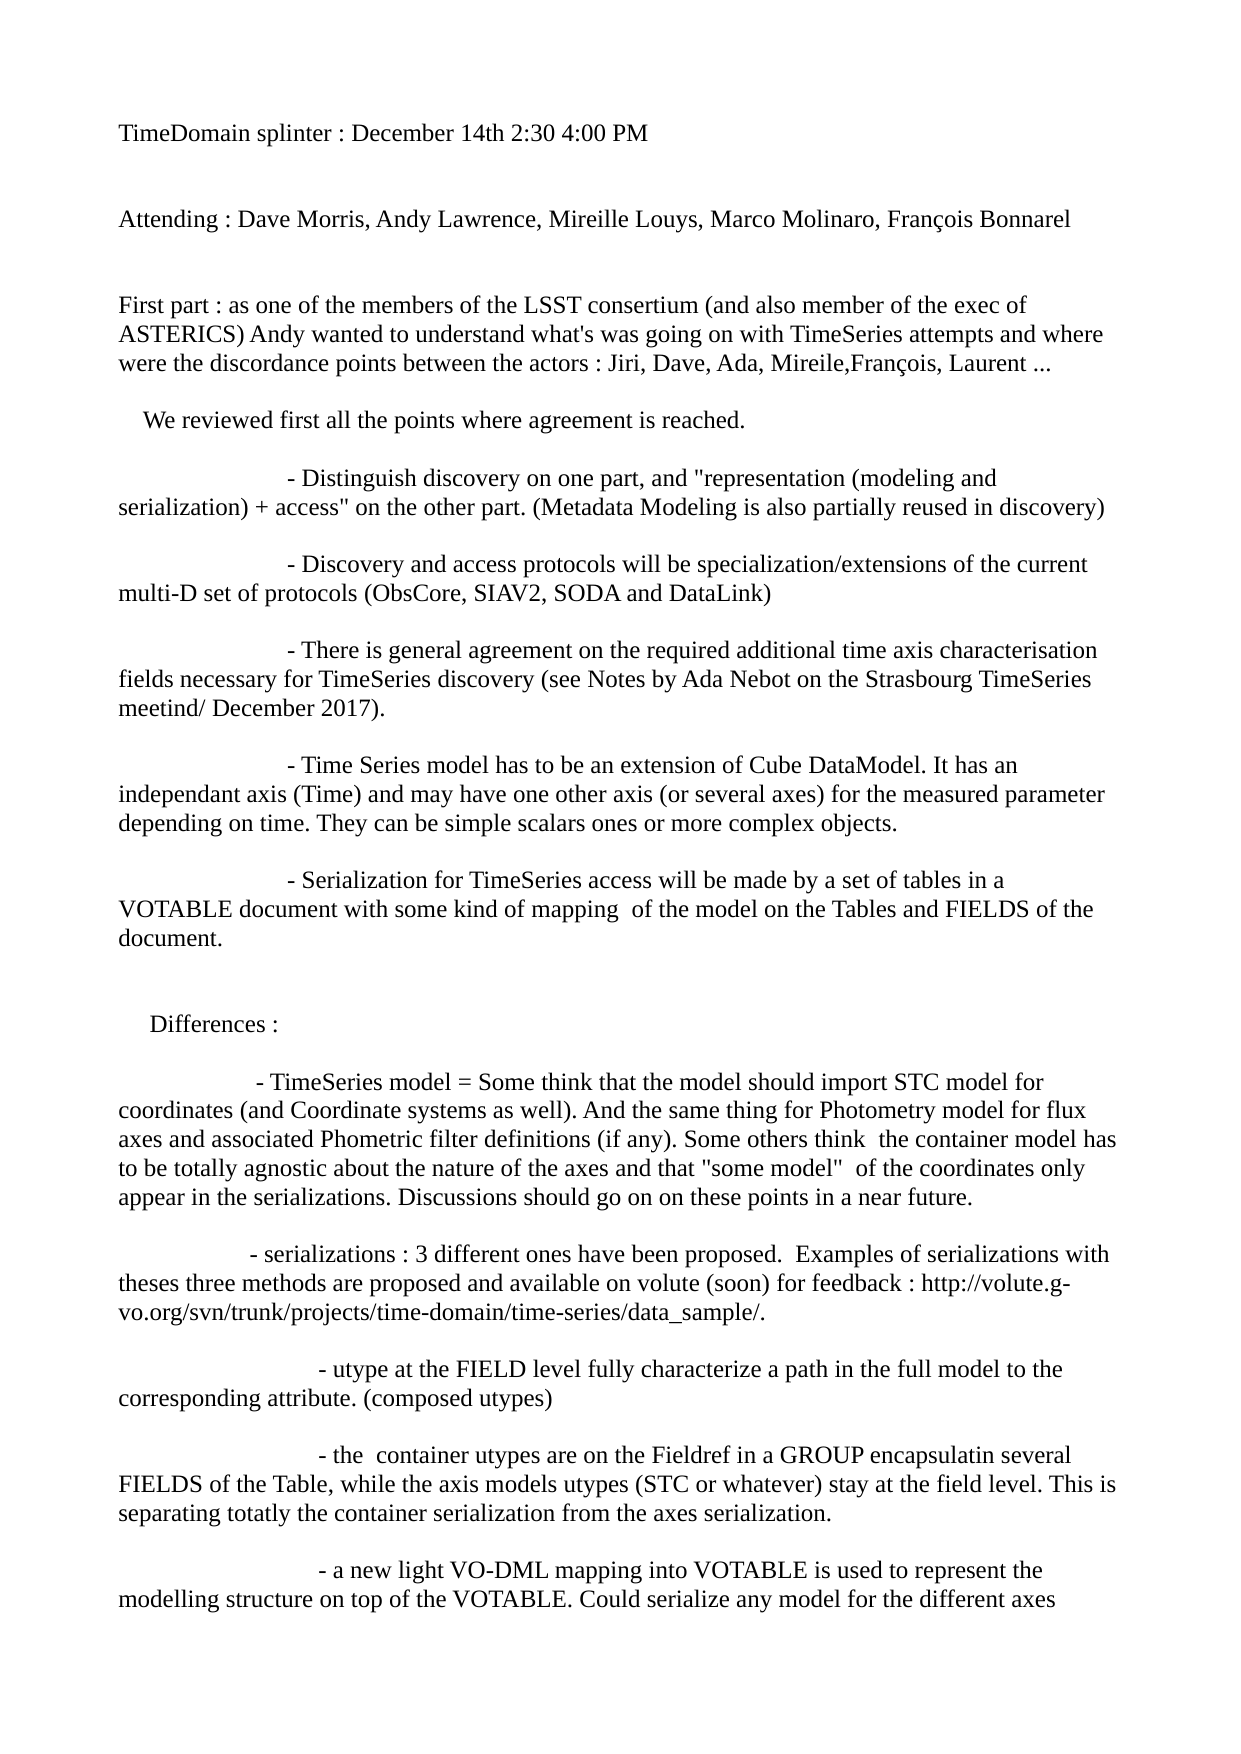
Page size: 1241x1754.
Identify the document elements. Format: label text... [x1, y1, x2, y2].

text TimeDomain splinter : December 14th 2:30 4:00 PM Attending : Dave Morris, Andy Lawrence, Mireille Louys, Marco Molinaro, François Bonnarel First part : as one of the members of the LSST consertium (and also member of the exec of ASTERICS) Andy wanted to understand what's was going on with TimeSeries attempts and where were the discordance points between the actors : Jiri, Dave, Ada, Mireile,François, Laurent ... We reviewed first all the points where agreement is reached. - Distinguish discovery on one part, and "representation (modeling and serialization) + access" on the other part. (Metadata Modeling is also partially reused in discovery) - Discovery and access protocols will be specialization/extensions of the current multi-D set of protocols (ObsCore, SIAV2, SODA and DataLink) - There is general agreement on the required additional time axis characterisation fields necessary for TimeSeries discovery (see Notes by Ada Nebot on the Strasbourg TimeSeries meetind/ December 2017). - Time Series model has to be an extension of Cube DataModel. It has an independant axis (Time) and may have one other axis (or several axes) for the measured parameter depending on time. They can be simple scalars ones or more complex objects. - Serialization for TimeSeries access will be made by a set of tables in a VOTABLE document with some kind of mapping of the model on the Tables and FIELDS of the document. Differences : - TimeSeries model = Some think that the model should import STC model for coordinates (and Coordinate systems as well). And the same thing for Photometry model for flux axes and associated Phometric filter definitions (if any). Some others think the container model has to be totally agnostic about the nature of the axes and that "some model" of the coordinates only appear in the serializations. Discussions should go on on these points in a near future. - serializations : 3 different ones have been proposed. Examples of serializations with theses three methods are proposed and available on volute (soon) for feedback : http://volute.g-vo.org/svn/trunk/projects/time-domain/time-series/data_sample/. - utype at the FIELD level fully characterize a path in the full model to the corresponding attribute. (composed utypes) - the container utypes are on the Fieldref in a GROUP encapsulatin several FIELDS of the Table, while the axis models utypes (STC or whatever) stay at the field level. This is separating totatly the container serialization from the axes serialization. - a new light VO-DML mapping into VOTABLE is used to represent the modelling structure on top of the VOTABLE. Could serialize any model for the different axes [118, 118, 1122, 1613]
